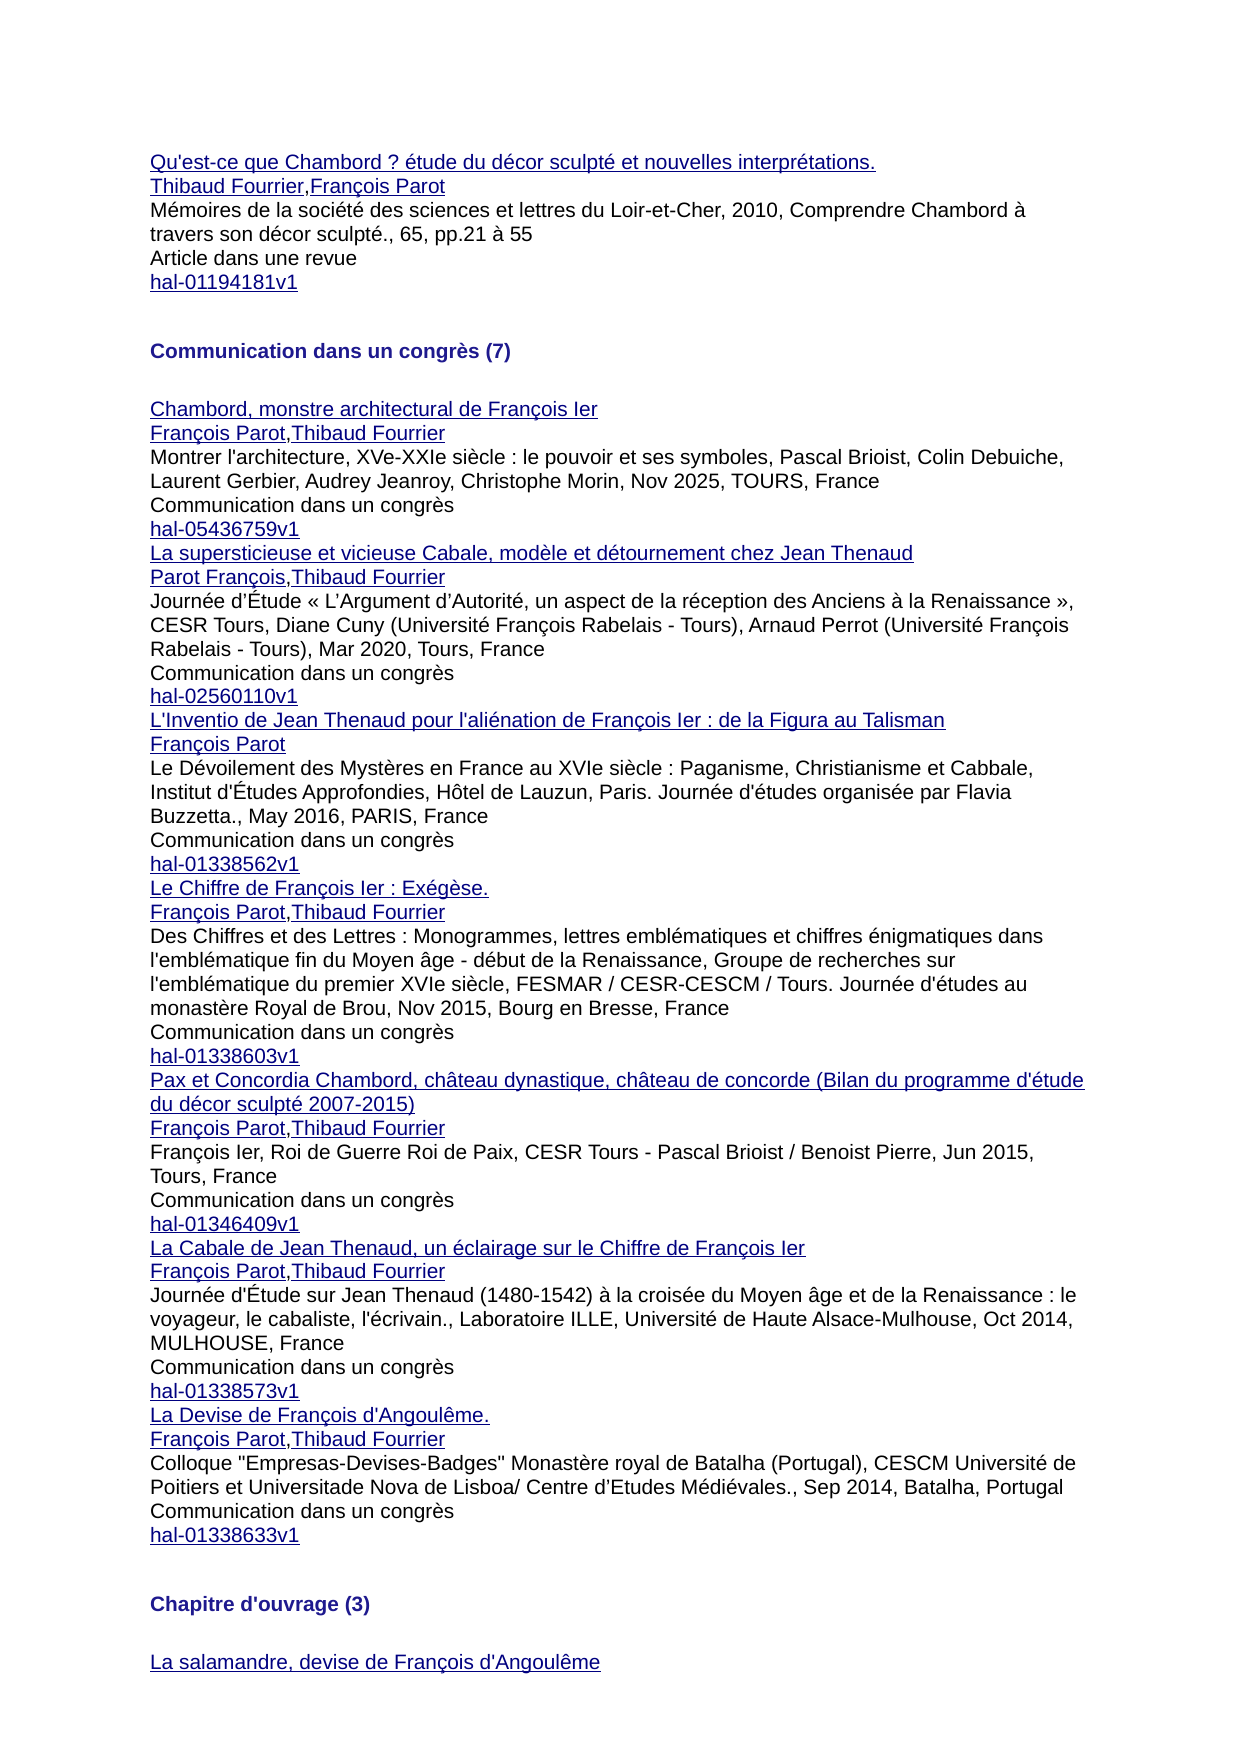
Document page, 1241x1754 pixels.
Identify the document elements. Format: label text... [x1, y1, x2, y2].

table_header Chambord, monstre architectural de François Ier François Parot,Thibaud Fourrier Montrer l'architecture, XVe-XXIe siècle : le pouvoir et ses symboles, Pascal Brioist, Colin Debuiche, Laurent Gerbier, Audrey Jeanroy, Christophe Morin, Nov 2025, TOURS, France Communication dans un congrès hal-05436759v1 [150, 397, 1090, 541]
table_cell La Cabale de Jean Thenaud, un éclairage sur le Chiffre de François Ier François Parot,Thibaud Fourrier Journée d'Étude sur Jean Thenaud (1480-1542) à la croisée du Moyen âge et de la Renaissance : le voyageur, le cabaliste, l'écrivain., Laboratoire ILLE, Université de Haute Alsace-Mulhouse, Oct 2014, MULHOUSE, France Communication dans un congrès hal-01338573v1 [150, 1235, 1090, 1403]
subtitle Communication dans un congrès (7) [150, 338, 1090, 362]
table_cell Le Chiffre de François Ier : Exégèse. François Parot,Thibaud Fourrier Des Chiffres et des Lettres : Monogrammes, lettres emblématiques et chiffres énigmatiques dans l'emblématique fin du Moyen âge - début de la Renaissance, Groupe de recherches sur l'emblématique du premier XVIe siècle, FESMAR / CESR-CESCM / Tours. Journée d'études au monastère Royal de Brou, Nov 2015, Bourg en Bresse, France Communication dans un congrès hal-01338603v1 [150, 876, 1090, 1068]
table_header La salamandre, devise de François d'Angoulême [150, 1650, 1090, 1674]
table_cell Pax et Concordia Chambord, château dynastique, château de concorde (Bilan du programme d'étude du décor sculpté 2007-2015) François Parot,Thibaud Fourrier François Ier, Roi de Guerre Roi de Paix, CESR Tours - Pascal Brioist / Benoist Pierre, Jun 2015, Tours, France Communication dans un congrès hal-01346409v1 [150, 1068, 1090, 1235]
table_cell Qu'est-ce que Chambord ? étude du décor sculpté et nouvelles interprétations. Thibaud Fourrier,François Parot Mémoires de la société des sciences et lettres du Loir-et-Cher, 2010, Comprendre Chambord à travers son décor sculpté., 65, pp.21 à 55 Article dans une revue hal-01194181v1 [150, 150, 1090, 294]
subtitle Chapitre d'ouvrage (3) [150, 1592, 1090, 1616]
table_cell L'Inventio de Jean Thenaud pour l'aliénation de François Ier : de la Figura au Talisman François Parot Le Dévoilement des Mystères en France au XVIe siècle : Paganisme, Christianisme et Cabbale, Institut d'Études Approfondies, Hôtel de Lauzun, Paris. Journée d'études organisée par Flavia Buzzetta., May 2016, PARIS, France Communication dans un congrès hal-01338562v1 [150, 708, 1090, 876]
table_cell La supersticieuse et vicieuse Cabale, modèle et détournement chez Jean Thenaud Parot François,Thibaud Fourrier Journée d’Étude « L’Argument d’Autorité, un aspect de la réception des Anciens à la Renaissance », CESR Tours, Diane Cuny (Université François Rabelais - Tours), Arnaud Perrot (Université François Rabelais - Tours), Mar 2020, Tours, France Communication dans un congrès hal-02560110v1 [150, 541, 1090, 708]
table_cell La Devise de François d'Angoulême. François Parot,Thibaud Fourrier Colloque "Empresas-Devises-Badges" Monastère royal de Batalha (Portugal), CESCM Université de Poitiers et Universitade Nova de Lisboa/ Centre d’Etudes Médiévales., Sep 2014, Batalha, Portugal Communication dans un congrès hal-01338633v1 [150, 1403, 1090, 1547]
